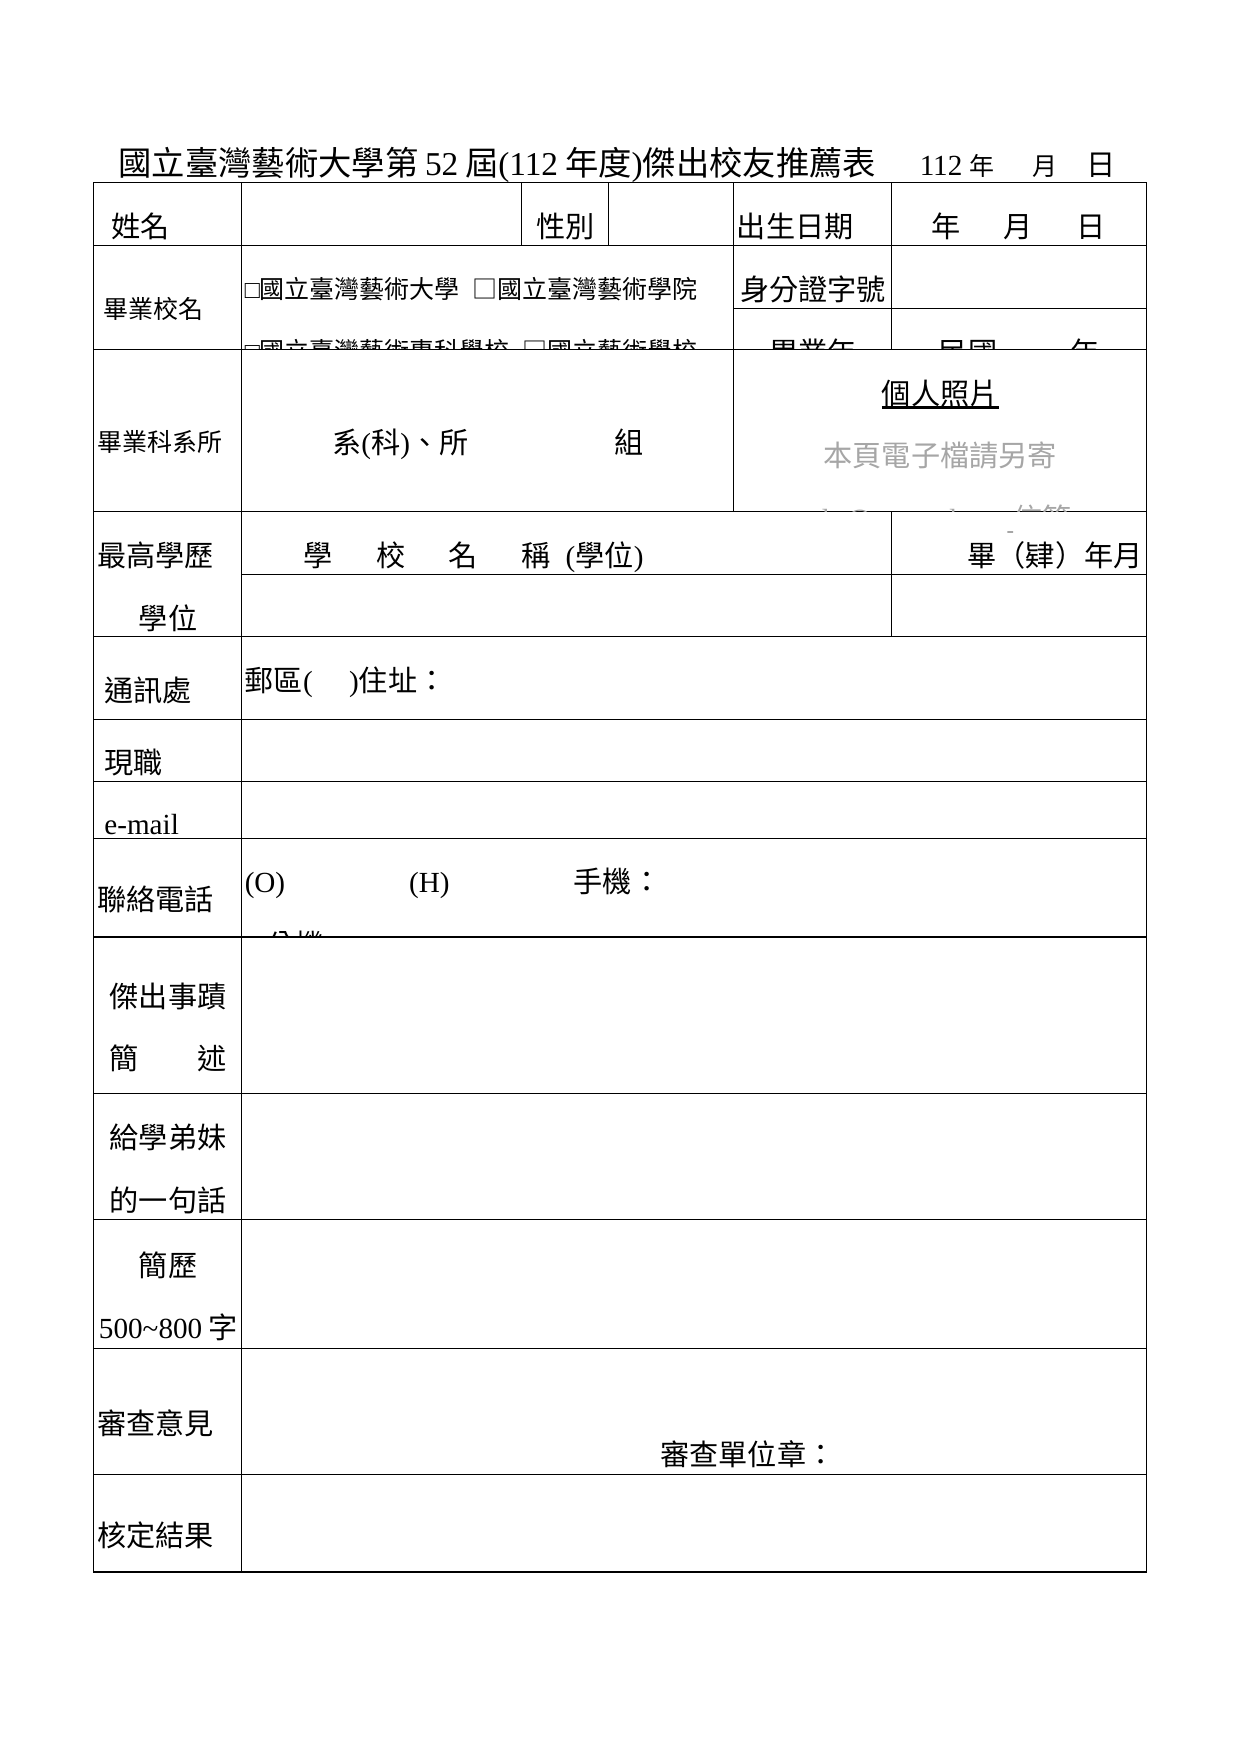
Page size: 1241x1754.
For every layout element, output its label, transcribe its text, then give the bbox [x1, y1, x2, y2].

table_cell [242, 1094, 1146, 1219]
table_cell 最高學歷 學位 [94, 512, 241, 636]
table_header [609, 183, 733, 244]
table_cell 畢業科系所 [94, 350, 241, 511]
table_cell 畢（肄）年月 [892, 512, 1146, 574]
table_cell [892, 246, 1146, 308]
table_cell 簡歷 500~800字 [94, 1220, 241, 1348]
table_header 姓名 [94, 183, 241, 244]
table_header 性別 [522, 183, 608, 244]
table_cell 審查單位章： [242, 1349, 1146, 1474]
table_cell [242, 720, 1146, 781]
table_cell 民國 年 [973, 342, 993, 349]
table_header 年 月 日 [892, 183, 1146, 244]
table_cell 郵區( )住址： [242, 637, 1146, 718]
table_cell e-mail [94, 782, 241, 837]
table_cell 畢業年 [734, 309, 891, 349]
table_cell 現職 [94, 720, 241, 781]
table_cell 通訊處 [94, 637, 241, 718]
table_header [242, 183, 521, 244]
table_cell [242, 782, 1146, 837]
table_cell [242, 938, 1146, 1093]
table_cell [242, 575, 891, 636]
table_cell 核定結果 [94, 1475, 241, 1571]
table_header 出生日期 [734, 183, 891, 244]
table_cell □國立臺灣藝術大學 □國立臺灣藝術學院 □國立臺灣藝術專科學校 □國立藝術學校 [242, 246, 733, 349]
table_cell 傑出事蹟 簡 述 [94, 938, 241, 1093]
table_cell 身分證字號 [734, 246, 891, 308]
text 國立臺灣藝術大學第52屆(112年度)傑出校友推薦表 112 年 月 日 [118, 119, 1122, 182]
table_cell 學 校 名 稱 (學位) [242, 512, 891, 574]
table_cell 畢業校名 [94, 246, 241, 349]
table_cell [242, 1475, 1146, 1571]
table_cell 給學弟妹的一句話 [94, 1094, 241, 1219]
table_cell 聯絡電話 [94, 839, 241, 936]
table_cell 個人照片 本頁電子檔請另寄 alu@ntua.edu.tw信箱 [734, 350, 1146, 511]
table_cell [242, 1220, 1146, 1348]
table_cell 審查意見 [94, 1349, 241, 1474]
table_cell (O) (H) 手機： 分機 [242, 839, 1146, 936]
table_cell 系(科)、所 組 [242, 350, 733, 511]
table_cell 民國 年 [892, 309, 1146, 349]
table_cell [892, 575, 1146, 636]
